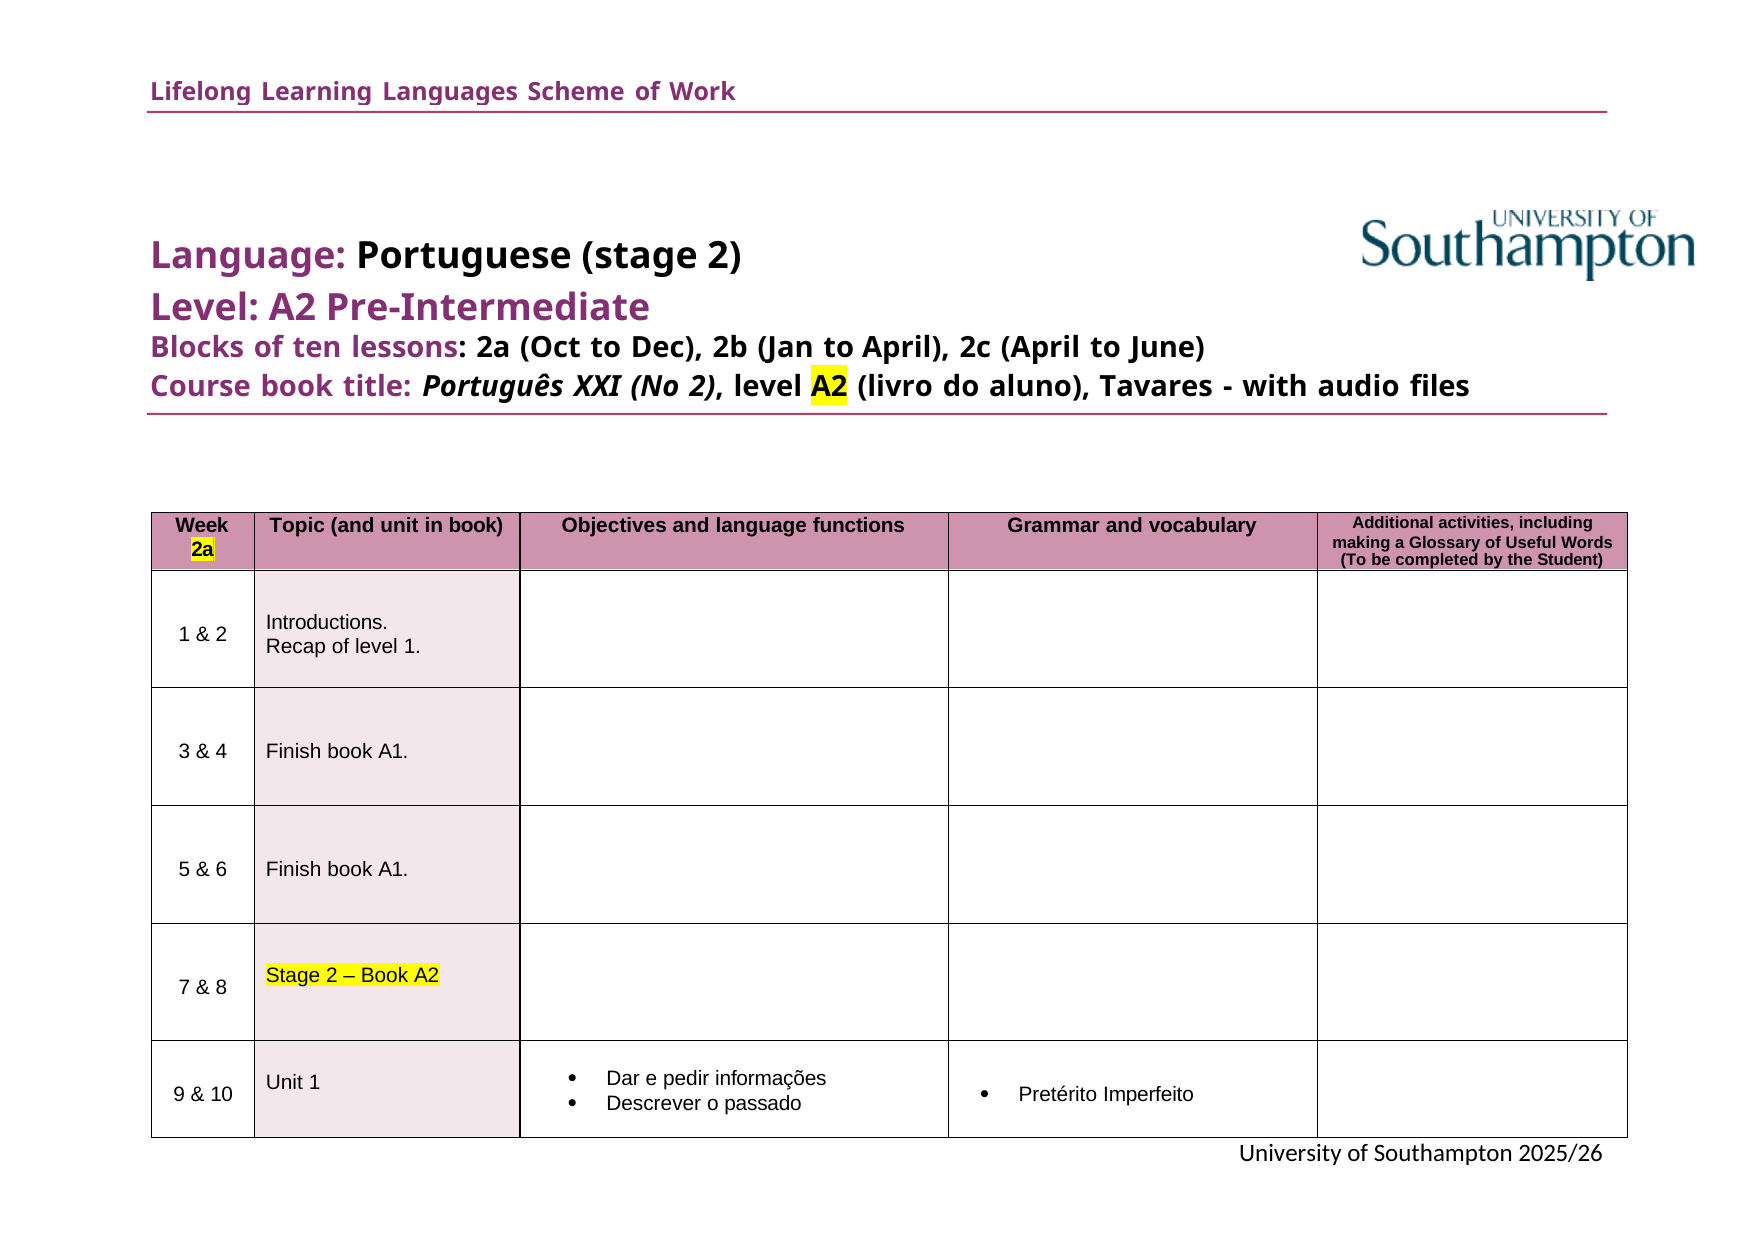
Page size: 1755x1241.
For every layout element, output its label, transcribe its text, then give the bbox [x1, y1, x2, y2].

subtitle Language: Portuguese (stage 2) Level: A2 Pre-Intermediate [150, 229, 806, 331]
table_cell 9 & 10 [152, 1041, 254, 1137]
table_cell 1 & 2 [152, 571, 254, 687]
table_cell [521, 924, 948, 1040]
table_header Objectives and language functions [521, 513, 948, 569]
table_cell [1318, 688, 1627, 805]
table_header Additional activities, including making a Glossary of Useful Words (To be completed by the Student) [1318, 513, 1627, 569]
table_cell 3 & 4 [152, 688, 254, 805]
table_cell [949, 806, 1317, 923]
table_cell Finish book A1. [255, 688, 519, 805]
table_cell [949, 688, 1317, 805]
table_cell [521, 688, 948, 805]
table_cell Stage 2 – Book A2 [255, 924, 519, 1040]
table_cell 5 & 6 [152, 806, 254, 923]
table_cell 7 & 8 [152, 924, 254, 1040]
text Course book title: Português XXI (No 2), level A2 (livro do aluno), Tavares - with audio files [150, 365, 1710, 405]
subtitle Blocks of ten lessons: 2a (Oct to Dec), 2b (Jan to April), 2c (April to June) [150, 331, 1710, 364]
table_cell [521, 571, 948, 687]
table_cell [521, 806, 948, 923]
table_cell [1318, 571, 1627, 687]
table_cell Pretérito Imperfeito [949, 1041, 1317, 1137]
table_cell [1318, 924, 1627, 1040]
table_header Topic (and unit in book) [255, 513, 519, 569]
table_cell [1318, 806, 1627, 923]
table_header Week 2a [152, 513, 254, 569]
table_cell [1318, 1041, 1627, 1137]
table_header Grammar and vocabulary [949, 513, 1317, 569]
table_cell Finish book A1. [255, 806, 519, 923]
table_cell Introductions. Recap of level 1. [255, 571, 519, 687]
table_cell Unit 1 [255, 1041, 519, 1137]
table_cell Dar e pedir informações Descrever o passado [521, 1041, 948, 1137]
table_cell [949, 571, 1317, 687]
table_cell [949, 924, 1317, 1040]
